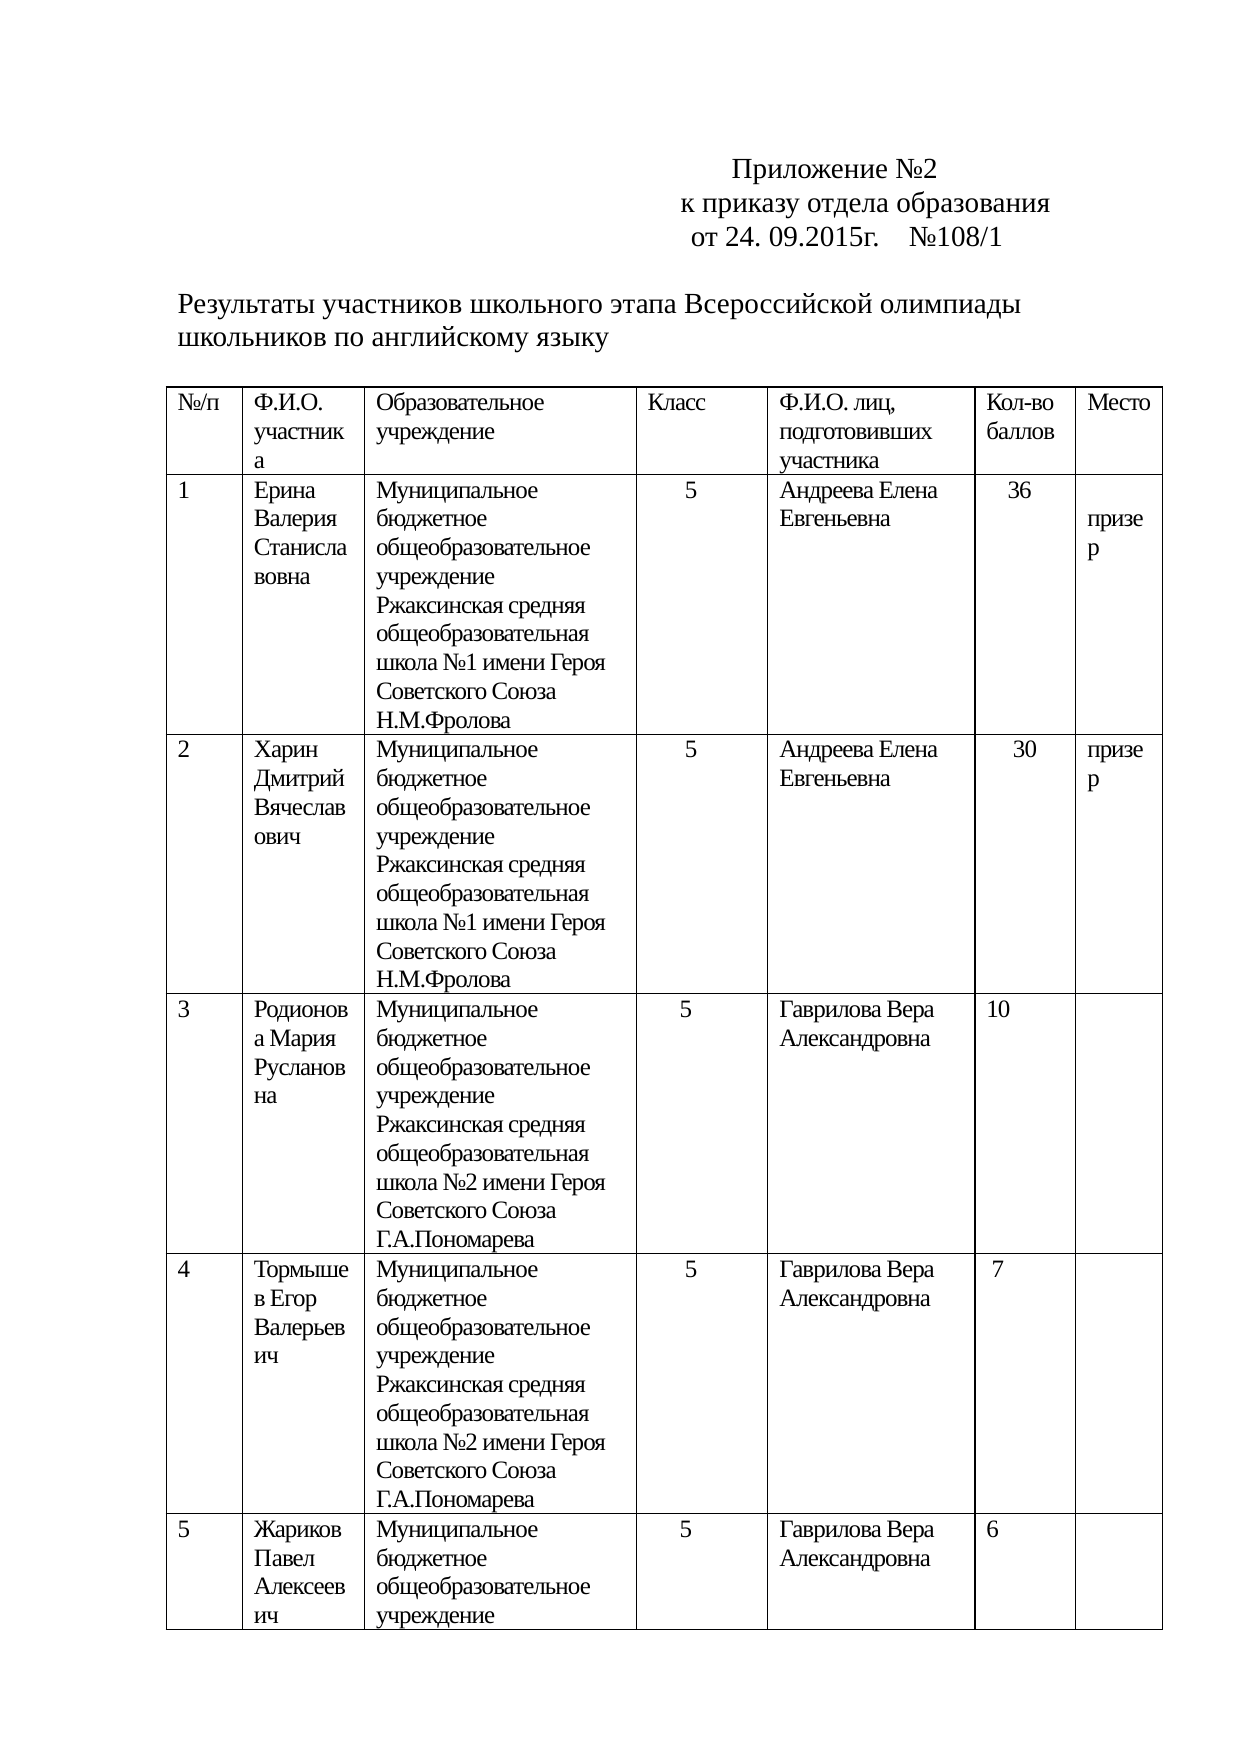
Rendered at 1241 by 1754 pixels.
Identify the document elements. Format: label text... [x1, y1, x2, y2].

table_cell призер [1076, 735, 1162, 993]
table_cell 30 [976, 735, 1075, 993]
table_cell 5 [167, 1514, 242, 1629]
table_cell Муниципальное бюджетное общеобразовательное учреждение [365, 1514, 636, 1629]
table_cell 36 [976, 475, 1075, 733]
table_header Место [1076, 388, 1162, 474]
table_header Кол-во баллов [976, 388, 1075, 474]
table_cell 6 [976, 1514, 1075, 1629]
table_cell Андреева Елена Евгеньевна [768, 735, 974, 993]
table_cell Муниципальное бюджетное общеобразовательное учреждение Ржаксинская средняя общеобразовательная школа №2 имени Героя Советского Союза Г.А.Пономарева [365, 1254, 636, 1513]
table_cell Тормышев Егор Валерьевич [243, 1254, 364, 1513]
table_cell Родионова Мария Руслановна [243, 994, 364, 1253]
text к приказу отдела образования [177, 185, 1152, 219]
table_cell Андреева Елена Евгеньевна [768, 475, 974, 733]
table_cell 5 [637, 1254, 767, 1513]
table_cell 10 [976, 994, 1075, 1253]
table_header Класс [637, 388, 767, 474]
text Результаты участников школьного этапа Всероссийской олимпиады школьников по английскому языку [177, 286, 1152, 353]
table_header №/п [167, 388, 242, 474]
table_header Ф.И.О. лиц, подготовивших участника [768, 388, 974, 474]
text Приложение №2 [177, 152, 1152, 185]
table_cell 2 [167, 735, 242, 993]
table_cell Муниципальное бюджетное общеобразовательное учреждение Ржаксинская средняя общеобразовательная школа №2 имени Героя Советского Союза Г.А.Пономарева [365, 994, 636, 1253]
table_cell 1 [167, 475, 242, 733]
table_cell 5 [637, 475, 767, 733]
table_cell Жариков Павел Алексеевич [243, 1514, 364, 1629]
table_cell 5 [637, 1514, 767, 1629]
table_cell 5 [637, 994, 767, 1253]
table_header Образовательное учреждение [365, 388, 636, 474]
table_cell Гаврилова Вера Александровна [768, 1514, 974, 1629]
text от 24. 09.2015г. №108/1 [177, 219, 1152, 252]
table_cell Муниципальное бюджетное общеобразовательное учреждение Ржаксинская средняя общеобразовательная школа №1 имени Героя Советского Союза Н.М.Фролова [365, 475, 636, 733]
table_cell [1076, 1514, 1162, 1629]
table_cell 5 [637, 735, 767, 993]
table_cell Муниципальное бюджетное общеобразовательное учреждение Ржаксинская средняя общеобразовательная школа №1 имени Героя Советского Союза Н.М.Фролова [365, 735, 636, 993]
table_cell Харин Дмитрий Вячеславович [243, 735, 364, 993]
table_cell 4 [167, 1254, 242, 1513]
table_cell Гаврилова Вера Александровна [768, 994, 974, 1253]
table_cell призер [1076, 475, 1162, 733]
table_cell 3 [167, 994, 242, 1253]
table_cell [1076, 1254, 1162, 1513]
table_cell Ерина Валерия Станиславовна [243, 475, 364, 733]
table_cell Гаврилова Вера Александровна [768, 1254, 974, 1513]
table_header Ф.И.О. участника [243, 388, 364, 474]
table_cell [1076, 994, 1162, 1253]
table_cell 7 [976, 1254, 1075, 1513]
